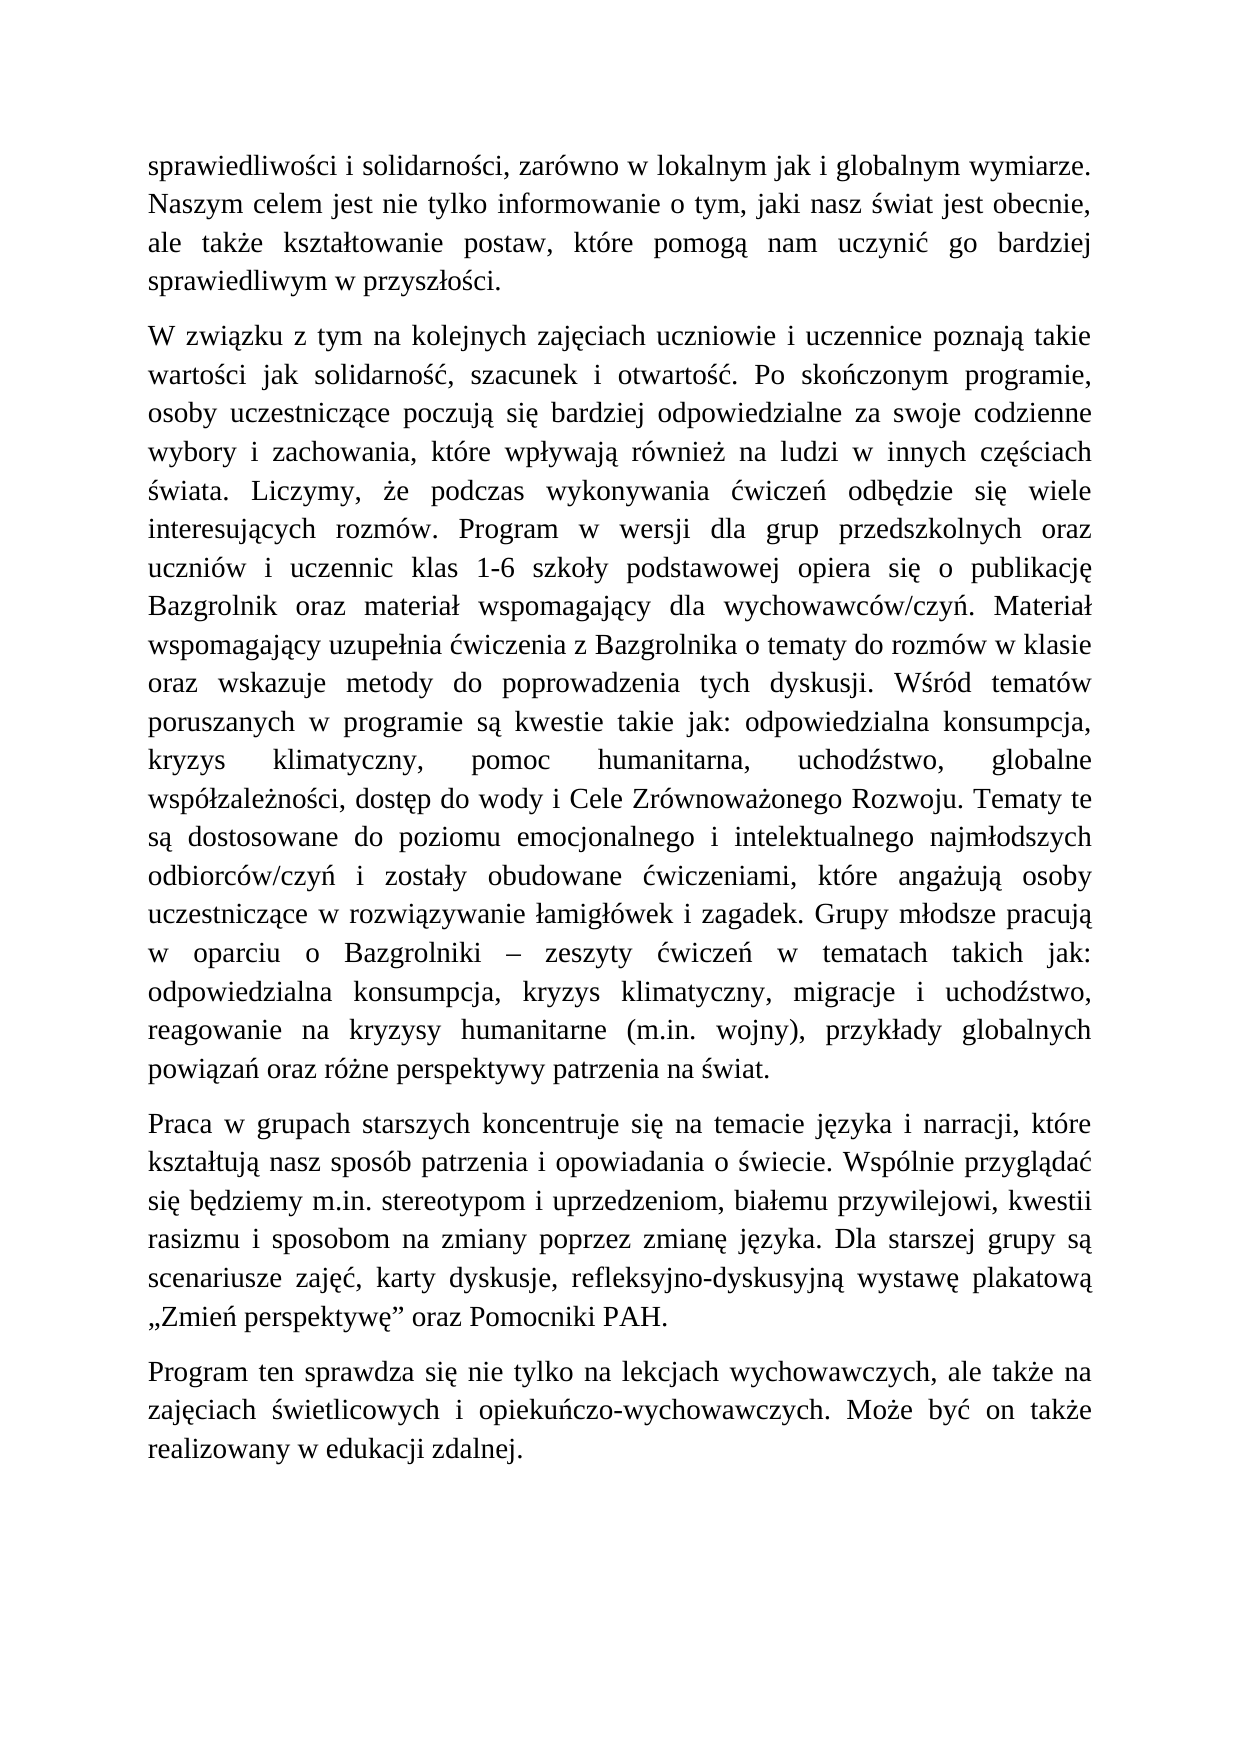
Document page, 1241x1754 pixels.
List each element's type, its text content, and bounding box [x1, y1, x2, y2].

text Program ten sprawdza się nie tylko na lekcjach wychowawczych, ale także na zajęciach świetlicowych i opiekuńczo-wychowawczych. Może być on także realizowany w edukacji zdalnej. [148, 1354, 1093, 1464]
text sprawiedliwości i solidarności, zarówno w lokalnym jak i globalnym wymiarze. Naszym celem jest nie tylko informowanie o tym, jaki nasz świat jest obecnie, ale także kształtowanie postaw, które pomogą nam uczynić go bardziej sprawiedliwym w przyszłości. [148, 148, 1093, 297]
text W związku z tym na kolejnych zajęciach uczniowie i uczennice poznają takie wartości jak solidarność, szacunek i otwartość. Po skończonym programie, osoby uczestniczące poczują się bardziej odpowiedzialne za swoje codzienne wybory i zachowania, które wpływają również na ludzi w innych częściach świata. Liczymy, że podczas wykonywania ćwiczeń odbędzie się wiele interesujących rozmów. Program w wersji dla grup przedszkolnych oraz uczniów i uczennic klas 1-6 szkoły podstawowej opiera się o publikację Bazgrolnik oraz materiał wspomagający dla wychowawców/czyń. Materiał wspomagający uzupełnia ćwiczenia z Bazgrolnika o tematy do rozmów w klasie oraz wskazuje metody do poprowadzenia tych dyskusji. Wśród tematów poruszanych w programie są kwestie takie jak: odpowiedzialna konsumpcja, kryzys klimatyczny, pomoc humanitarna, uchodźstwo, globalne współzależności, dostęp do wody i Cele Zrównoważonego Rozwoju. Tematy te są dostosowane do poziomu emocjonalnego i intelektualnego najmłodszych odbiorców/czyń i zostały obudowane ćwiczeniami, które angażują osoby uczestniczące w rozwiązywanie łamigłówek i zagadek. Grupy młodsze pracują w oparciu o Bazgrolniki – zeszyty ćwiczeń w tematach takich jak: odpowiedzialna konsumpcja, kryzys klimatyczny, migracje i uchodźstwo, reagowanie na kryzysy humanitarne (m.in. wojny), przykłady globalnych powiązań oraz różne perspektywy patrzenia na świat. [148, 318, 1093, 1084]
text Praca w grupach starszych koncentruje się na temacie języka i narracji, które kształtują nasz sposób patrzenia i opowiadania o świecie. Wspólnie przyglądać się będziemy m.in. stereotypom i uprzedzeniom, białemu przywilejowi, kwestii rasizmu i sposobom na zmiany poprzez zmianę języka. Dla starszej grupy są scenariusze zajęć, karty dyskusje, refleksyjno-dyskusyjną wystawę plakatową „Zmień perspektywę” oraz Pomocniki PAH. [148, 1106, 1093, 1332]
